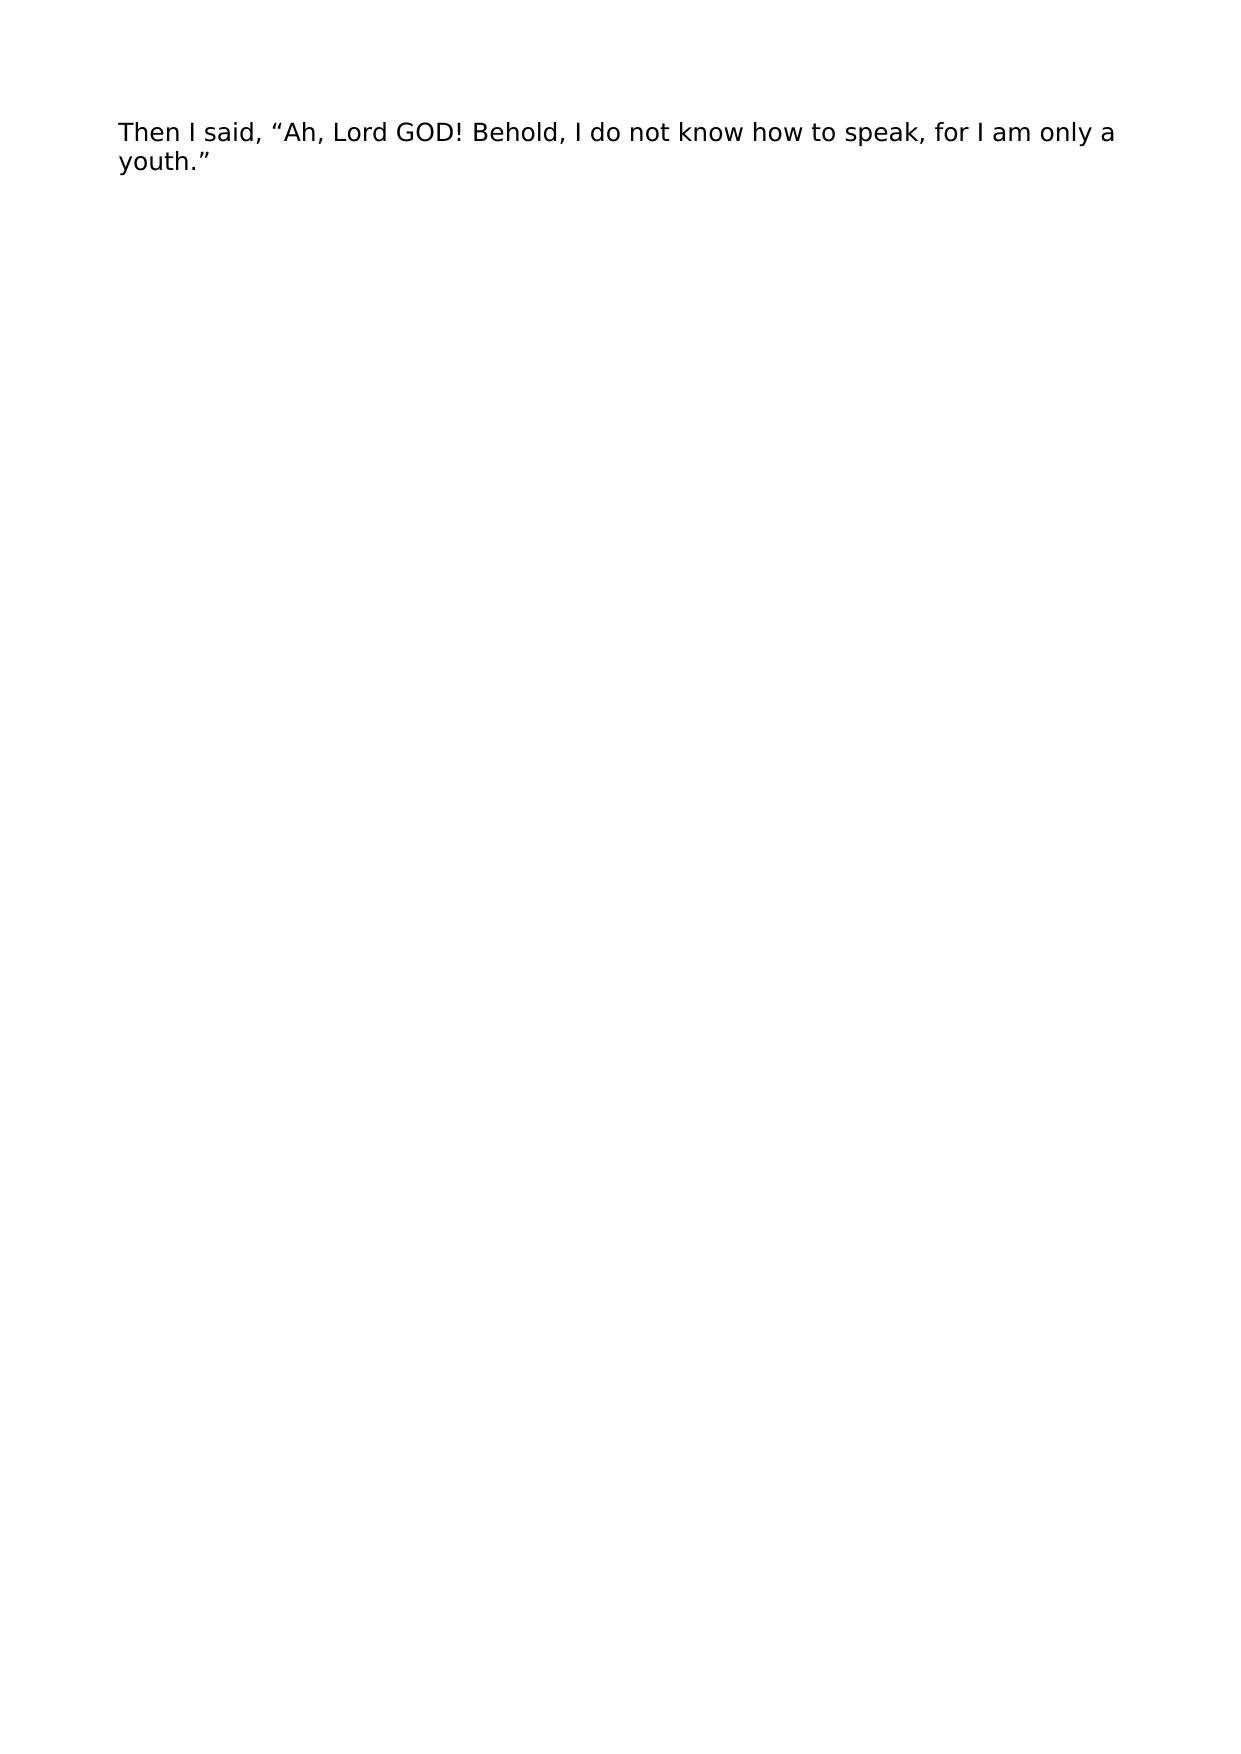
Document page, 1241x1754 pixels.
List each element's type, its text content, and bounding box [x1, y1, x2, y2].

text Then I said, “Ah, Lord GOD! Behold, I do not know how to speak, for I am only a youth.” [118, 118, 1122, 176]
